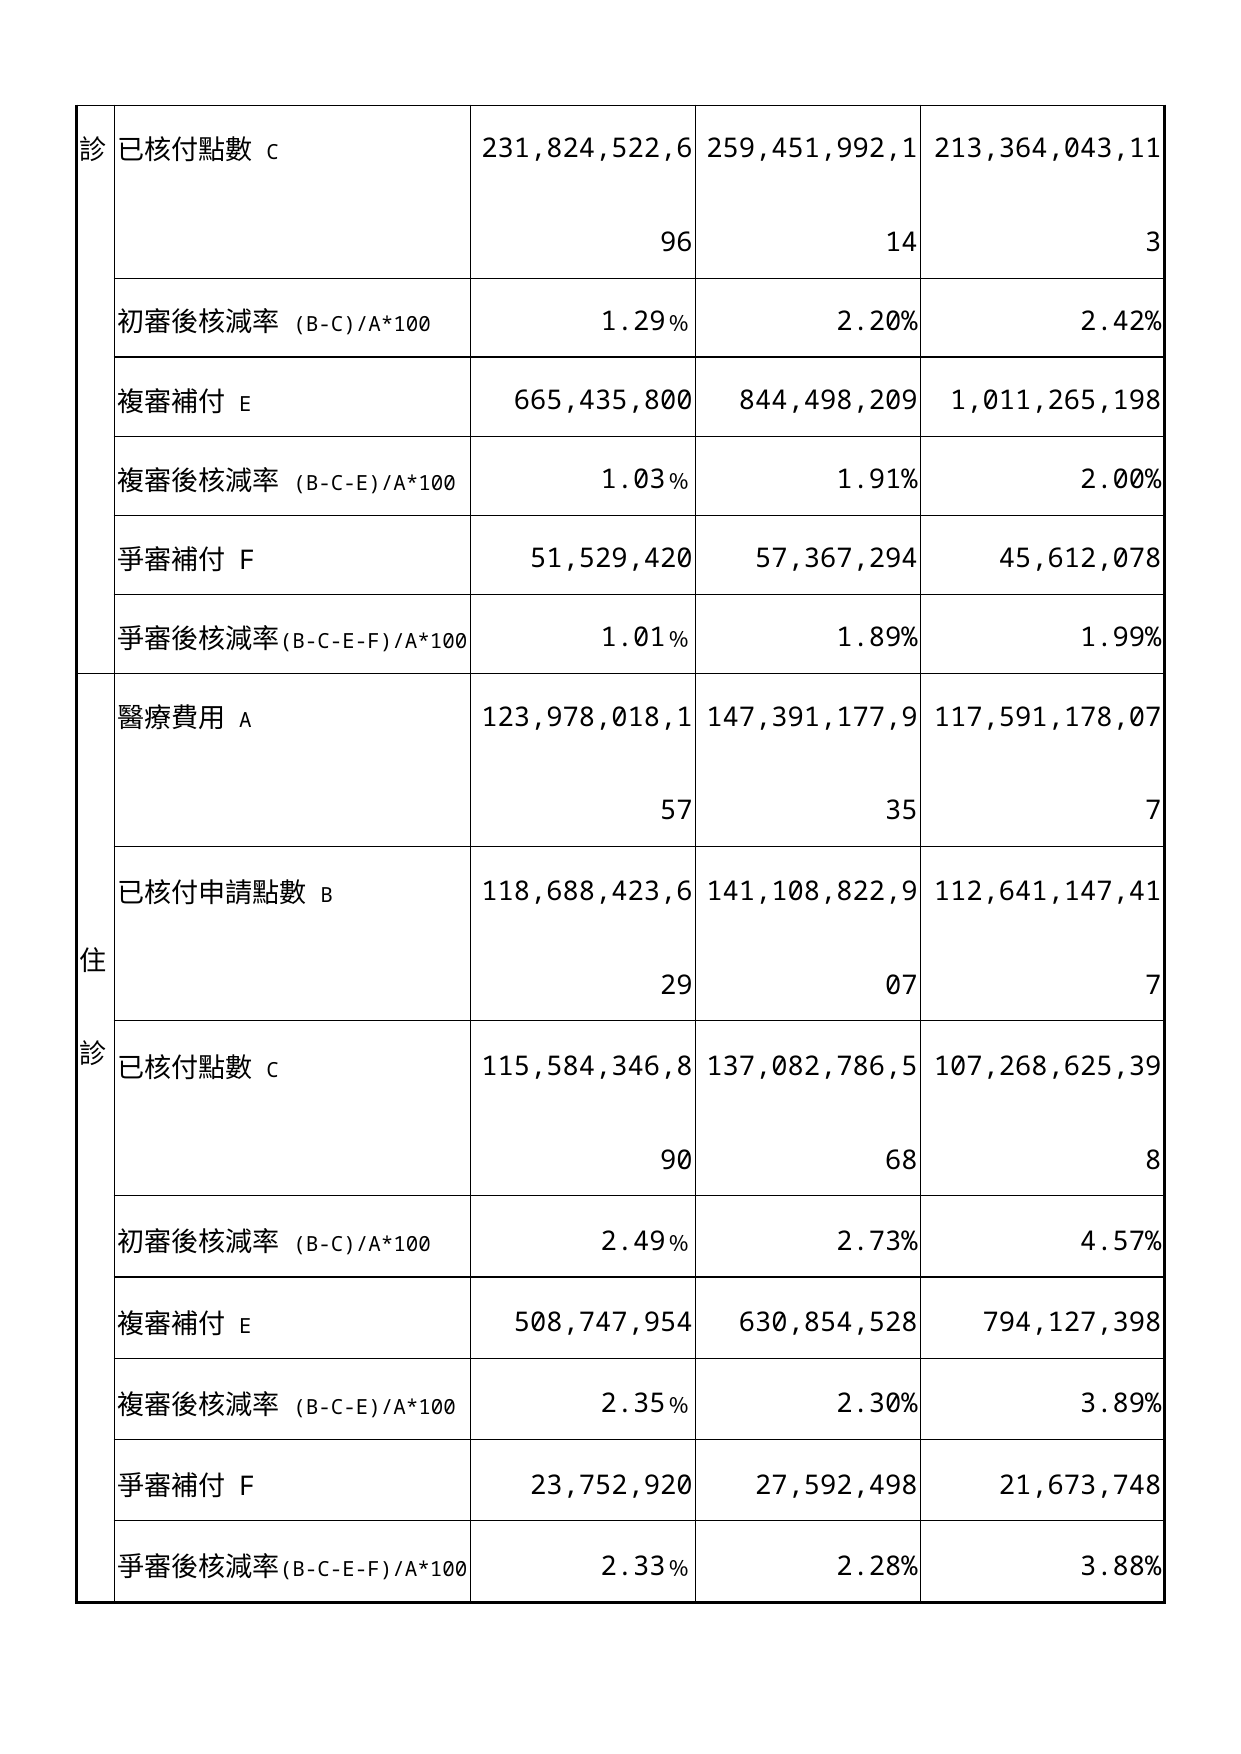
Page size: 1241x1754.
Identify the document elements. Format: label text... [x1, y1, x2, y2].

table_cell 112,641,147,417 [921, 847, 1163, 1020]
table_cell 爭審補付 F [115, 1440, 470, 1520]
table_cell 2.73% [696, 1196, 920, 1276]
table_cell 複審後核減率 (B-C-E)/A*100 [115, 437, 470, 514]
table_cell 已核付點數 C [115, 106, 470, 277]
table_cell 23,752,920 [471, 1440, 695, 1520]
table_cell 爭審後核減率(B-C-E-F)/A*100 [115, 595, 470, 673]
table_cell 2.42% [921, 279, 1163, 356]
table_cell 117,591,178,077 [921, 674, 1163, 846]
table_cell 2.00% [921, 437, 1163, 514]
table_cell 27,592,498 [696, 1440, 920, 1520]
table_cell 複審後核減率 (B-C-E)/A*100 [115, 1359, 470, 1439]
table_cell 已核付申請點數 B [115, 847, 470, 1020]
table_cell 21,673,748 [921, 1440, 1163, 1520]
table_cell 3.89% [921, 1359, 1163, 1439]
table_cell 1.03﹪ [471, 437, 695, 514]
table_cell 2.33﹪ [471, 1521, 695, 1601]
table_cell 2.28% [696, 1521, 920, 1601]
table_cell 147,391,177,935 [696, 674, 920, 846]
table_cell 2.35﹪ [471, 1359, 695, 1439]
table_cell 57,367,294 [696, 516, 920, 594]
table_cell 107,268,625,398 [921, 1021, 1163, 1195]
table_cell 住診 [78, 674, 114, 1601]
table_cell 123,978,018,157 [471, 674, 695, 846]
table_cell 665,435,800 [471, 358, 695, 436]
table_cell 213,364,043,113 [921, 106, 1163, 277]
table_cell 118,688,423,629 [471, 847, 695, 1020]
table_cell 794,127,398 [921, 1278, 1163, 1358]
table_cell 2.20% [696, 279, 920, 356]
table_cell 1.99% [921, 595, 1163, 673]
table_cell 51,529,420 [471, 516, 695, 594]
table_cell 115,584,346,890 [471, 1021, 695, 1195]
table_cell 137,082,786,568 [696, 1021, 920, 1195]
table_cell 診 [78, 106, 114, 673]
table_cell 1.91% [696, 437, 920, 514]
table_cell 141,108,822,907 [696, 847, 920, 1020]
table_cell 3.88% [921, 1521, 1163, 1601]
table_cell 1,011,265,198 [921, 358, 1163, 436]
table_cell 爭審補付 F [115, 516, 470, 594]
table_cell 508,747,954 [471, 1278, 695, 1358]
table_cell 2.49﹪ [471, 1196, 695, 1276]
table_cell 1.29﹪ [471, 279, 695, 356]
table_cell 初審後核減率 (B-C)/A*100 [115, 1196, 470, 1276]
table_cell 1.89% [696, 595, 920, 673]
table_cell 4.57% [921, 1196, 1163, 1276]
table_cell 231,824,522,696 [471, 106, 695, 277]
table_cell 2.30% [696, 1359, 920, 1439]
table_cell 630,854,528 [696, 1278, 920, 1358]
table_cell 醫療費用 A [115, 674, 470, 846]
table_cell 1.01﹪ [471, 595, 695, 673]
table_cell 45,612,078 [921, 516, 1163, 594]
table_cell 844,498,209 [696, 358, 920, 436]
table_cell 爭審後核減率(B-C-E-F)/A*100 [115, 1521, 470, 1601]
table_cell 複審補付 E [115, 1278, 470, 1358]
table_cell 初審後核減率 (B-C)/A*100 [115, 279, 470, 356]
table_cell 複審補付 E [115, 358, 470, 436]
table_cell 259,451,992,114 [696, 106, 920, 277]
table_cell 已核付點數 C [115, 1021, 470, 1195]
